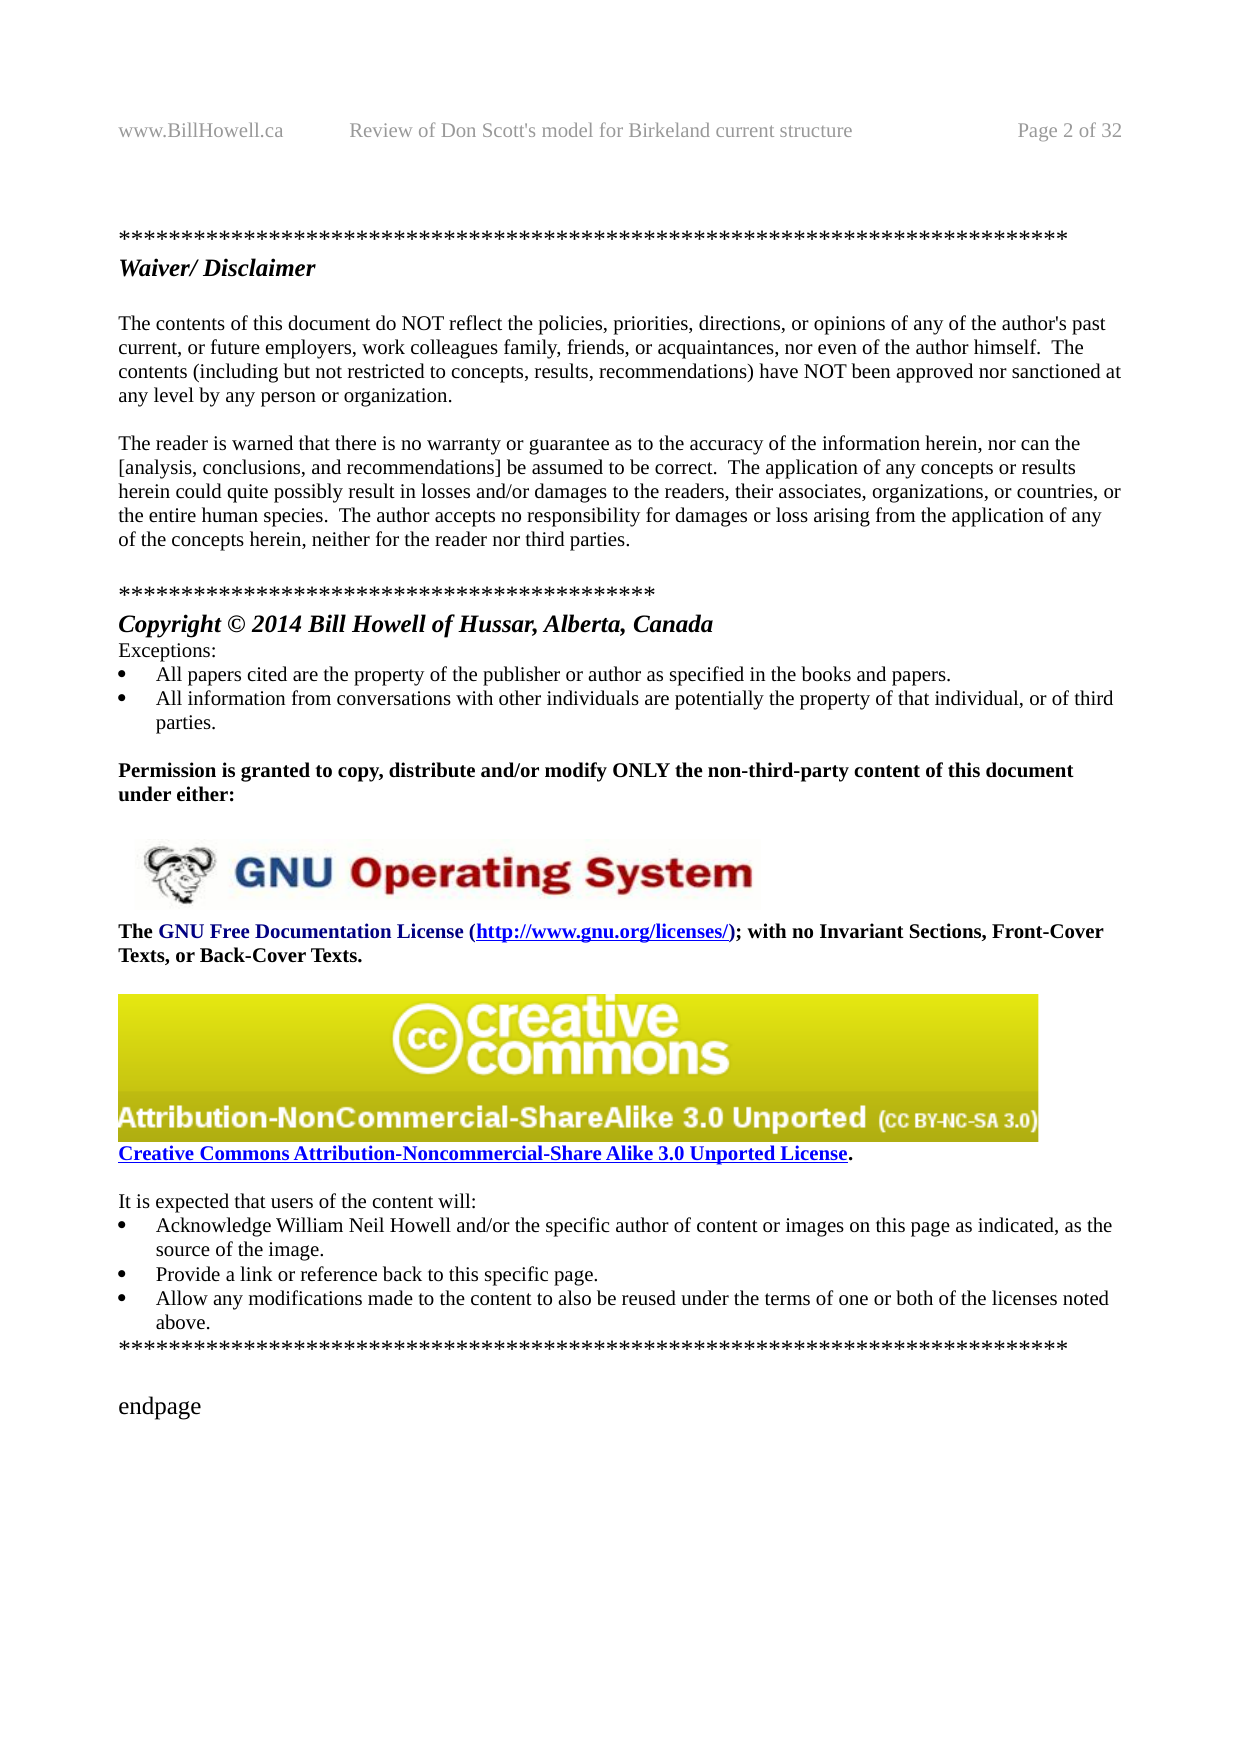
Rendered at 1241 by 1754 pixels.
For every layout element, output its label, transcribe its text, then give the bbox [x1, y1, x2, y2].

list All information from conversations with other individuals are potentially the property of that individual, or of third parties. [118, 686, 1123, 734]
text The reader is warned that there is no warranty or guarantee as to the accuracy of the information herein, nor can the [analysis, conclusions, and recommendations] be assumed to be correct. The application of any concepts or results herein could quite possibly result in losses and/or damages to the readers, their associates, organizations, or countries, or the entire human species. The author accepts no responsibility for damages or loss arising from the application of any of the concepts herein, neither for the reader nor third parties. [118, 431, 1123, 551]
list Acknowledge William Neil Howell and/or the specific author of content or images on this page as indicated, as the source of the image. [118, 1213, 1123, 1261]
list All papers cited are the property of the publisher or author as specified in the books and papers. [118, 662, 1123, 686]
text It is expected that users of the content will: [118, 1189, 1123, 1213]
text Permission is granted to copy, distribute and/or modify ONLY the non-third-party content of this document under either: [118, 758, 1123, 806]
list Provide a link or reference back to this specific page. [118, 1261, 1123, 1286]
text The GNU Free Documentation License (http://www.gnu.org/licenses/); with no Invariant Sections, Front-Cover Texts, or Back-Cover Texts. [118, 919, 1123, 967]
text Exceptions: [118, 638, 1123, 662]
text **************************************************************************** [118, 224, 1123, 253]
text Creative Commons Attribution-Noncommercial-Share Alike 3.0 Unported License. [118, 991, 1123, 1165]
text The contents of this document do NOT reflect the policies, priorities, directions, or opinions of any of the author's past current, or future employers, work colleagues family, friends, or acquaintances, nor even of the author himself. The contents (including but not restricted to concepts, results, recommendations) have NOT been approved nor sanctioned at any level by any person or organization. [118, 311, 1123, 407]
text Waiver/ Disclaimer [118, 253, 1123, 282]
list Allow any modifications made to the content to also be reused under the terms of one or both of the licenses noted above. [118, 1286, 1123, 1334]
text Copyright © 2014 Bill Howell of Hussar, Alberta, Canada [118, 609, 1123, 638]
text endpage [118, 1391, 1123, 1420]
picture [134, 839, 761, 910]
text ******************************************* [118, 580, 1123, 609]
picture [118, 994, 1039, 1142]
text **************************************************************************** [118, 1334, 1123, 1362]
